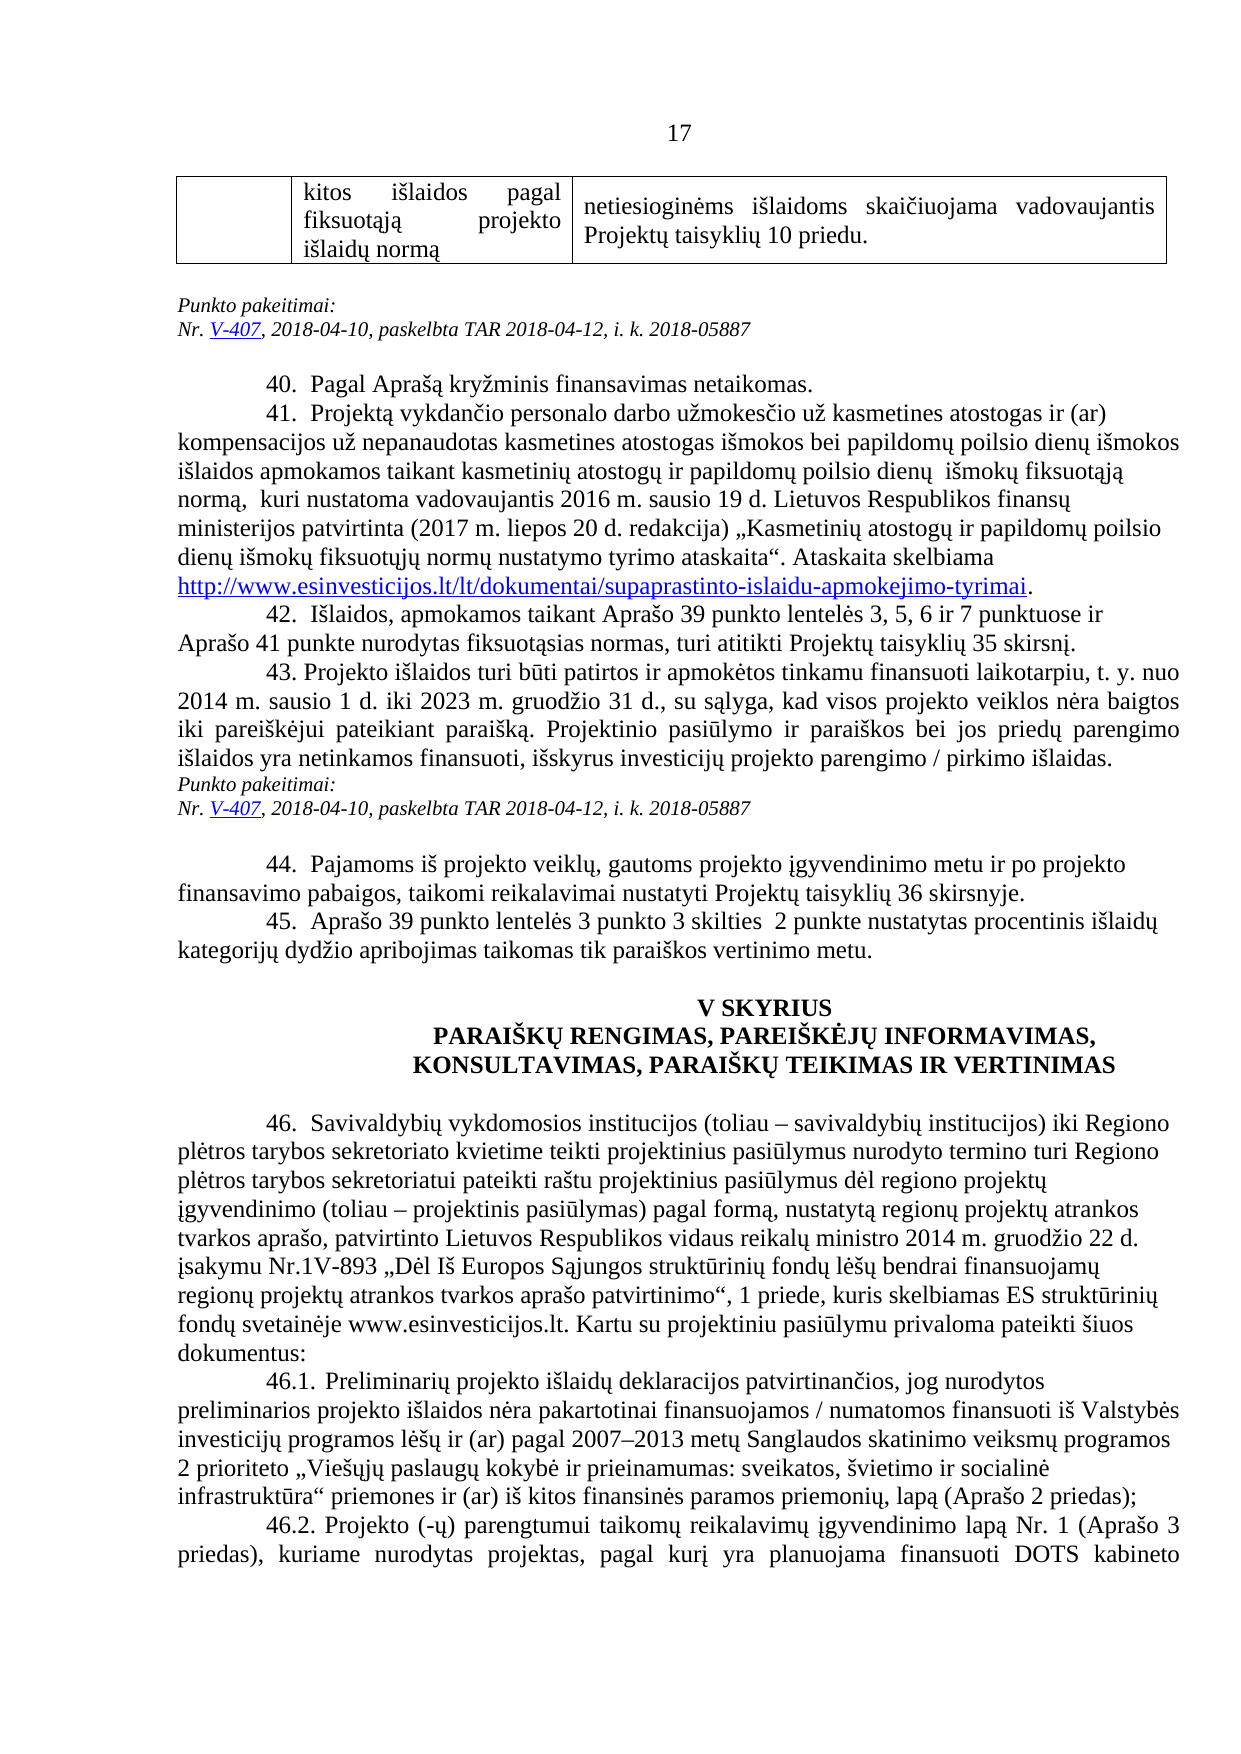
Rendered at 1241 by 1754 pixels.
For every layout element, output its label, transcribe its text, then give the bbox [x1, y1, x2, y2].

text 46. Savivaldybių vykdomosios institucijos (toliau – savivaldybių institucijos) iki Regiono plėtros tarybos sekretoriato kvietime teikti projektinius pasiūlymus nurodyto termino turi Regiono plėtros tarybos sekretoriatui pateikti raštu projektinius pasiūlymus dėl regiono projektų įgyvendinimo (toliau – projektinis pasiūlymas) pagal formą, nustatytą regionų projektų atrankos tvarkos aprašo, patvirtinto Lietuvos Respublikos vidaus reikalų ministro 2014 m. gruodžio 22 d. įsakymu Nr.1V-893 „Dėl Iš Europos Sąjungos struktūrinių fondų lėšų bendrai finansuojamų regionų projektų atrankos tvarkos aprašo patvirtinimo“, 1 priede, kuris skelbiamas ES struktūrinių fondų svetainėje www.esinvesticijos.lt. Kartu su projektiniu pasiūlymu privaloma pateikti šiuos dokumentus: [177, 1108, 1181, 1366]
text Punkto pakeitimai: [177, 293, 1181, 317]
table_cell [177, 177, 291, 263]
text 46.1. Preliminarių projekto išlaidų deklaracijos patvirtinančios, jog nurodytos preliminarios projekto išlaidos nėra pakartotinai finansuojamos / numatomos finansuoti iš Valstybės investicijų programos lėšų ir (ar) pagal 2007–2013 metų Sanglaudos skatinimo veiksmų programos 2 prioriteto „Viešųjų paslaugų kokybė ir prieinamumas: sveikatos, švietimo ir socialinė infrastruktūra“ priemones ir (ar) iš kitos finansinės paramos priemonių, lapą (Aprašo 2 priedas); [177, 1366, 1181, 1510]
table_cell netiesioginėms išlaidoms skaičiuojama vadovaujantis Projektų taisyklių 10 priedu. [573, 177, 1166, 263]
table_cell kitos išlaidos pagal fiksuotąją projekto išlaidų normą [292, 177, 572, 263]
text 42. Išlaidos, apmokamos taikant Aprašo 39 punkto lentelės 3, 5, 6 ir 7 punktuose ir Aprašo 41 punkte nurodytas fiksuotąsias normas, turi atitikti Projektų taisyklių 35 skirsnį. [177, 599, 1181, 657]
text 43. Projekto išlaidos turi būti patirtos ir apmokėtos tinkamu finansuoti laikotarpiu, t. y. nuo 2014 m. sausio 1 d. iki 2023 m. gruodžio 31 d., su sąlyga, kad visos projekto veiklos nėra baigtos iki pareiškėjui pateikiant paraišką. Projektinio pasiūlymo ir paraiškos bei jos priedų parengimo išlaidos yra netinkamos finansuoti, išskyrus investicijų projekto parengimo / pirkimo išlaidas. [177, 657, 1181, 772]
text Nr. V-407, 2018-04-10, paskelbta TAR 2018-04-12, i. k. 2018-05887 [177, 796, 1181, 820]
text V SKYRIUS [348, 993, 1181, 1021]
text 46.2. Projekto (-ų) parengtumui taikomų reikalavimų įgyvendinimo lapą Nr. 1 (Aprašo 3 priedas), kuriame nurodytas projektas, pagal kurį yra planuojama finansuoti DOTS kabineto [177, 1510, 1181, 1568]
text 41. Projektą vykdančio personalo darbo užmokesčio už kasmetines atostogas ir (ar) kompensacijos už nepanaudotas kasmetines atostogas išmokos bei papildomų poilsio dienų išmokos išlaidos apmokamos taikant kasmetinių atostogų ir papildomų poilsio dienų išmokų fiksuotąją normą, kuri nustatoma vadovaujantis 2016 m. sausio 19 d. Lietuvos Respublikos finansų ministerijos patvirtinta (2017 m. liepos 20 d. redakcija) „Kasmetinių atostogų ir papildomų poilsio dienų išmokų fiksuotųjų normų nustatymo tyrimo ataskaita“. Ataskaita skelbiama http://www.esinvesticijos.lt/lt/dokumentai/supaprastinto-islaidu-apmokejimo-tyrimai. [177, 398, 1181, 599]
text 45. Aprašo 39 punkto lentelės 3 punkto 3 skilties 2 punkte nustatytas procentinis išlaidų kategorijų dydžio apribojimas taikomas tik paraiškos vertinimo metu. [177, 906, 1181, 964]
text Punkto pakeitimai: [177, 772, 1181, 796]
text PARAIŠKŲ RENGIMAS, PAREIŠKĖJŲ INFORMAVIMAS, KONSULTAVIMAS, PARAIŠKŲ TEIKIMAS IR VERTINIMAS [348, 1021, 1181, 1079]
text 40. Pagal Aprašą kryžminis finansavimas netaikomas. [177, 369, 1181, 398]
text Nr. V-407, 2018-04-10, paskelbta TAR 2018-04-12, i. k. 2018-05887 [177, 317, 1181, 341]
text 44. Pajamoms iš projekto veiklų, gautoms projekto įgyvendinimo metu ir po projekto finansavimo pabaigos, taikomi reikalavimai nustatyti Projektų taisyklių 36 skirsnyje. [177, 849, 1181, 906]
